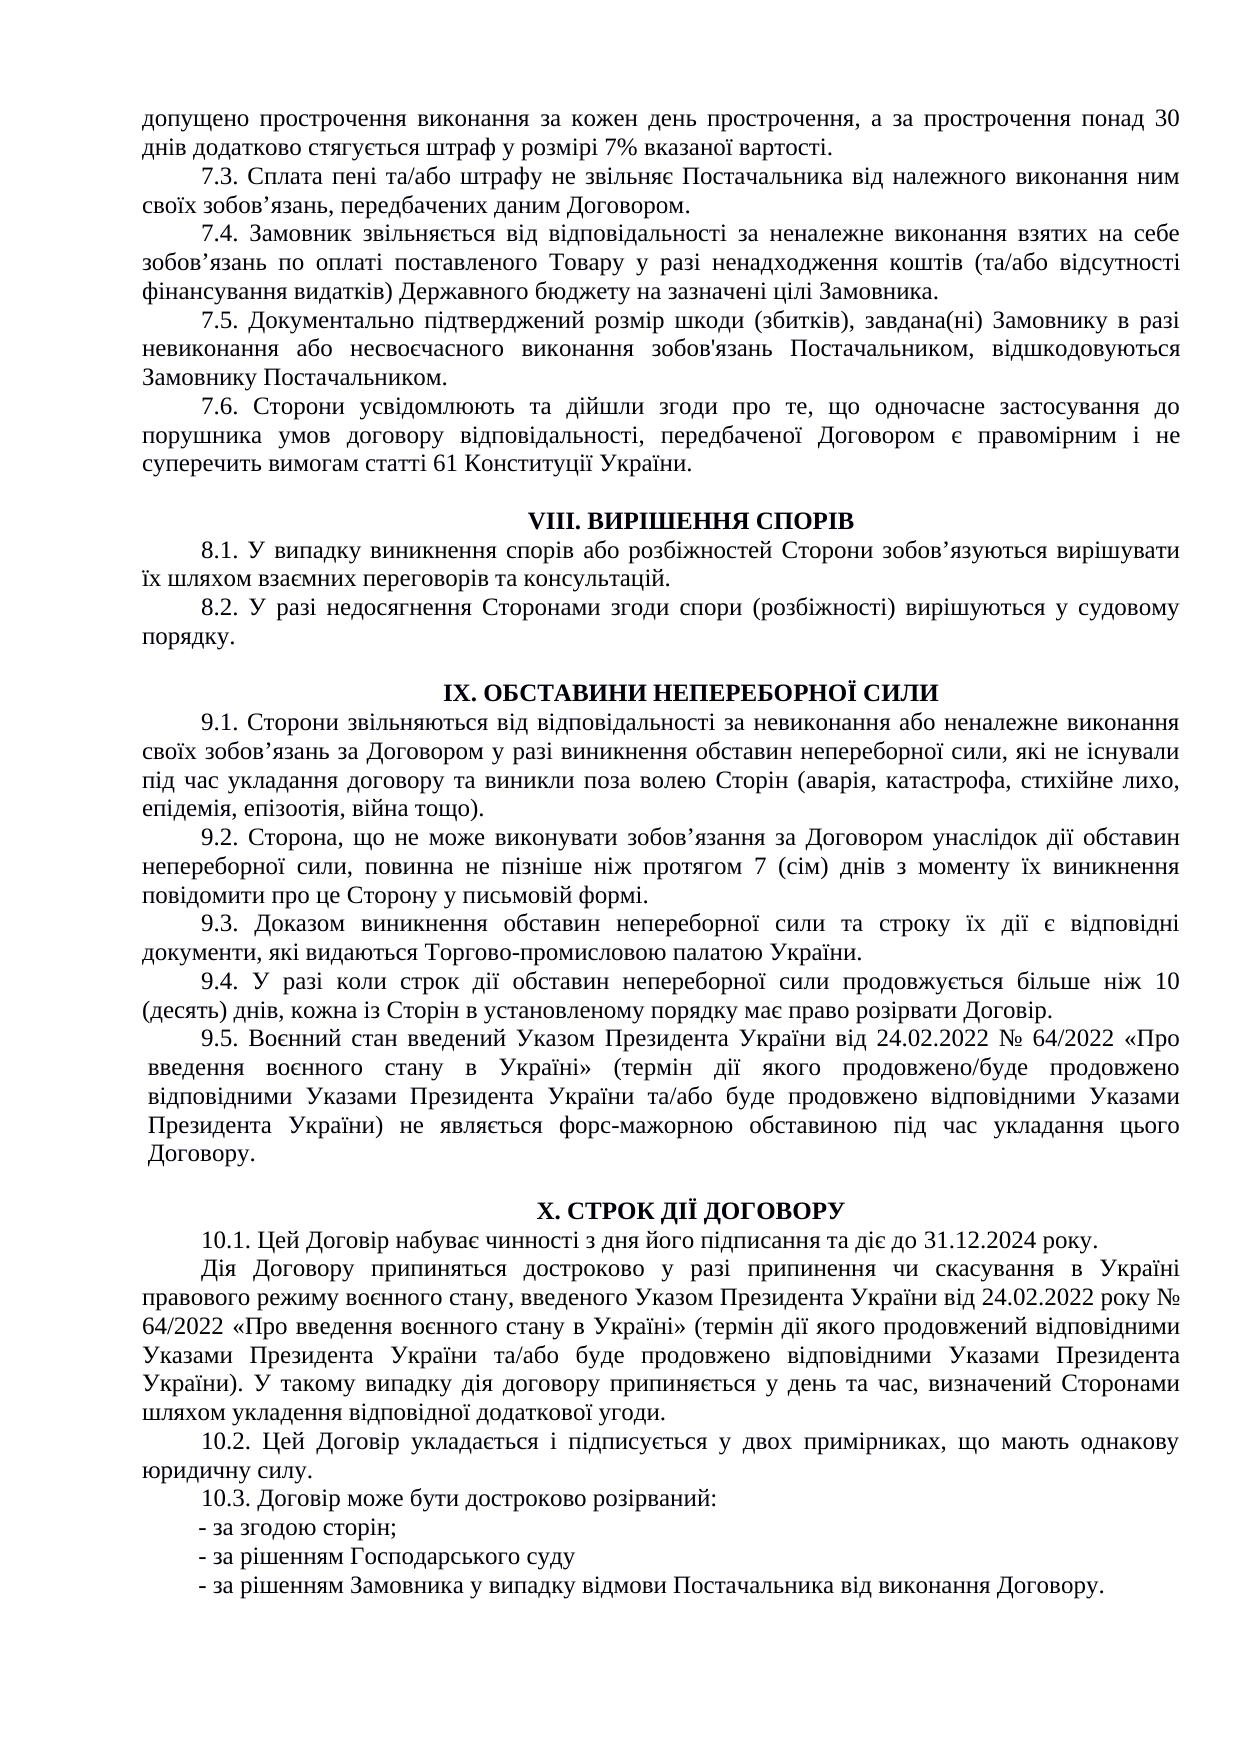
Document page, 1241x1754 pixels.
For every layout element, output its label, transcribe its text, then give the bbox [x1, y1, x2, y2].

text 7.4. Замовник звільняється від відповідальності за неналежне виконання взятих на себе зобов’язань по оплаті поставленого Товару у разі ненадходження коштів (та/або відсутності фінансування видатків) Державного бюджету на зазначені цілі Замовника. [142, 218, 1181, 305]
text 9.3. Доказом виникнення обставин непереборної сили та строку їх дії є відповідні документи, які видаються Торгово-промисловою палатою України. [142, 908, 1181, 966]
text - за рішенням Замовника у випадку відмови Постачальника від виконання Договору. [142, 1570, 1181, 1598]
text 7.6. Сторони усвідомлюють та дійшли згоди про те, що одночасне застосування до порушника умов договору відповідальності, передбаченої Договором є правомірним і не суперечить вимогам статті 61 Конституції України. [142, 391, 1181, 477]
text - за рішенням Господарського суду [142, 1541, 1181, 1570]
text 9.5. Воєнний стан введений Указом Президента України від 24.02.2022 № 64/2022 «Про введення воєнного стану в Україні» (термін дії якого продовжено/буде продовжено відповідними Указами Президента України та/або буде продовжено відповідними Указами Президента України) не являється форс-мажорною обставиною під час укладання цього Договору. [148, 1023, 1181, 1167]
text 10.2. Цей Договір укладається і підписується у двох примірниках, що мають однакову юридичну силу. [142, 1426, 1181, 1483]
text Дія Договору припиняться достроково у разі припинення чи скасування в Україні правового режиму воєнного стану, введеного Указом Президента України від 24.02.2022 року № 64/2022 «Про введення воєнного стану в Україні» (термін дії якого продовжений відповідними Указами Президента України та/або буде продовжено відповідними Указами Президента України). У такому випадку дія договору припиняється у день та час, визначений Сторонами шляхом укладення відповідної додаткової угоди. [142, 1253, 1181, 1426]
text 7.5. Документально підтверджений розмір шкоди (збитків), завдана(ні) Замовнику в разі невиконання або несвоєчасного виконання зобов'язань Постачальником, відшкодовуються Замовнику Постачальником. [142, 305, 1181, 391]
text 9.4. У разі коли строк дії обставин непереборної сили продовжується більше ніж 10 (десять) днів, кожна із Сторін в установленому порядку має право розірвати Договір. [142, 966, 1181, 1023]
text допущено прострочення виконання за кожен день прострочення, а за прострочення понад 30 днів додатково стягується штраф у розмірі 7% вказаної вартості. [142, 103, 1181, 161]
text 8.2. У разі недосягнення Сторонами згоди спори (розбіжності) вирішуються у судовому порядку. [142, 592, 1181, 650]
text 10.1. Цей Договір набуває чинності з дня його підписання та діє до 31.12.2024 року. [142, 1225, 1181, 1253]
text 9.2. Сторона, що не може виконувати зобов’язання за Договором унаслідок дії обставин непереборної сили, повинна не пізніше ніж протягом 7 (сім) днів з моменту їх виникнення повідомити про це Сторону у письмовій формі. [142, 822, 1181, 908]
text 8.1. У випадку виникнення спорів або розбіжностей Сторони зобов’язуються вирішувати їх шляхом взаємних переговорів та консультацій. [142, 535, 1181, 592]
text 10.3. Договір може бути достроково розірваний: [142, 1483, 1181, 1512]
text VІІІ. ВИРІШЕННЯ СПОРІВ [142, 506, 1181, 535]
text Х. СТРОК ДІЇ ДОГОВОРУ [142, 1196, 1181, 1225]
text - за згодою сторін; [142, 1512, 1181, 1541]
text 9.1. Сторони звільняються від відповідальності за невиконання або неналежне виконання своїх зобов’язань за Договором у разі виникнення обставин непереборної сили, які не існували під час укладання договору та виникли поза волею Сторін (аварія, катастрофа, стихійне лихо, епідемія, епізоотія, війна тощо). [142, 707, 1181, 822]
text 7.3. Сплата пені та/або штрафу не звільняє Постачальника від належного виконання ним своїх зобов’язань, передбачених даним Договором. [142, 161, 1181, 218]
text ІХ. ОБСТАВИНИ НЕПЕРЕБОРНОЇ СИЛИ [142, 678, 1181, 707]
